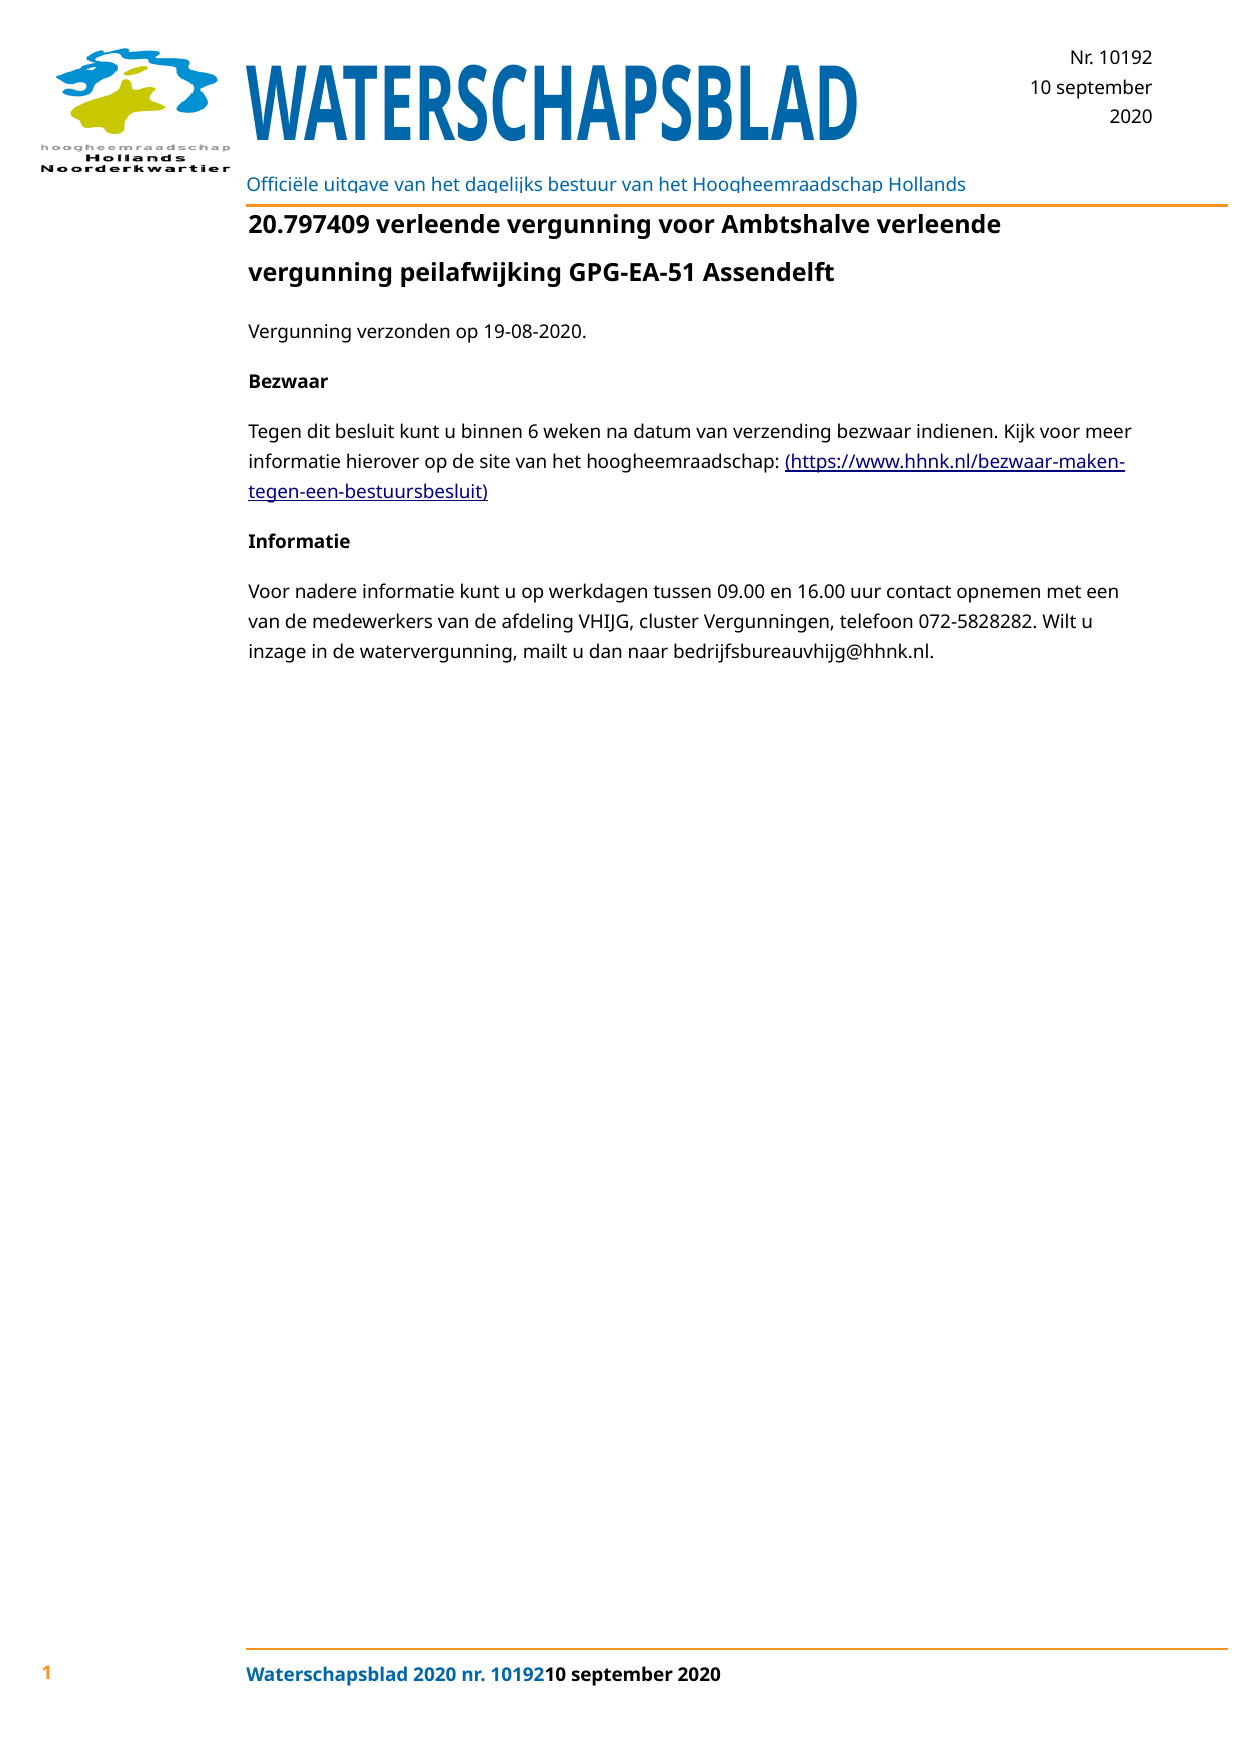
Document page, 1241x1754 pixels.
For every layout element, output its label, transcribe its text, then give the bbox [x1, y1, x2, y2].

picture [41, 47, 231, 172]
text Vergunning verzonden op 19-08-2020. [248, 318, 1152, 344]
text Tegen dit besluit kunt u binnen 6 weken na datum van verzending bezwaar indienen. Kijk voor meer informatie hierover op de site van het hoogheemraadschap: (https://www.hhnk.nl/bezwaar-maken-tegen-een-bestuursbesluit) [248, 419, 1152, 504]
text Voor nadere informatie kunt u op werkdagen tussen 09.00 en 16.00 uur contact opnemen met een van de medewerkers van de afdeling VHIJG, cluster Vergunningen, telefoon 072-5828282. Wilt u inzage in de watervergunning, mailt u dan naar bedrijfsbureauvhijg@hhnk.nl. [248, 579, 1152, 664]
text Bezwaar [248, 368, 1152, 394]
text Informatie [248, 528, 1152, 554]
text 20.797409 verleende vergunning voor Ambtshalve verleende vergunning peilafwijking GPG-EA-51 Assendelft [248, 207, 1152, 288]
